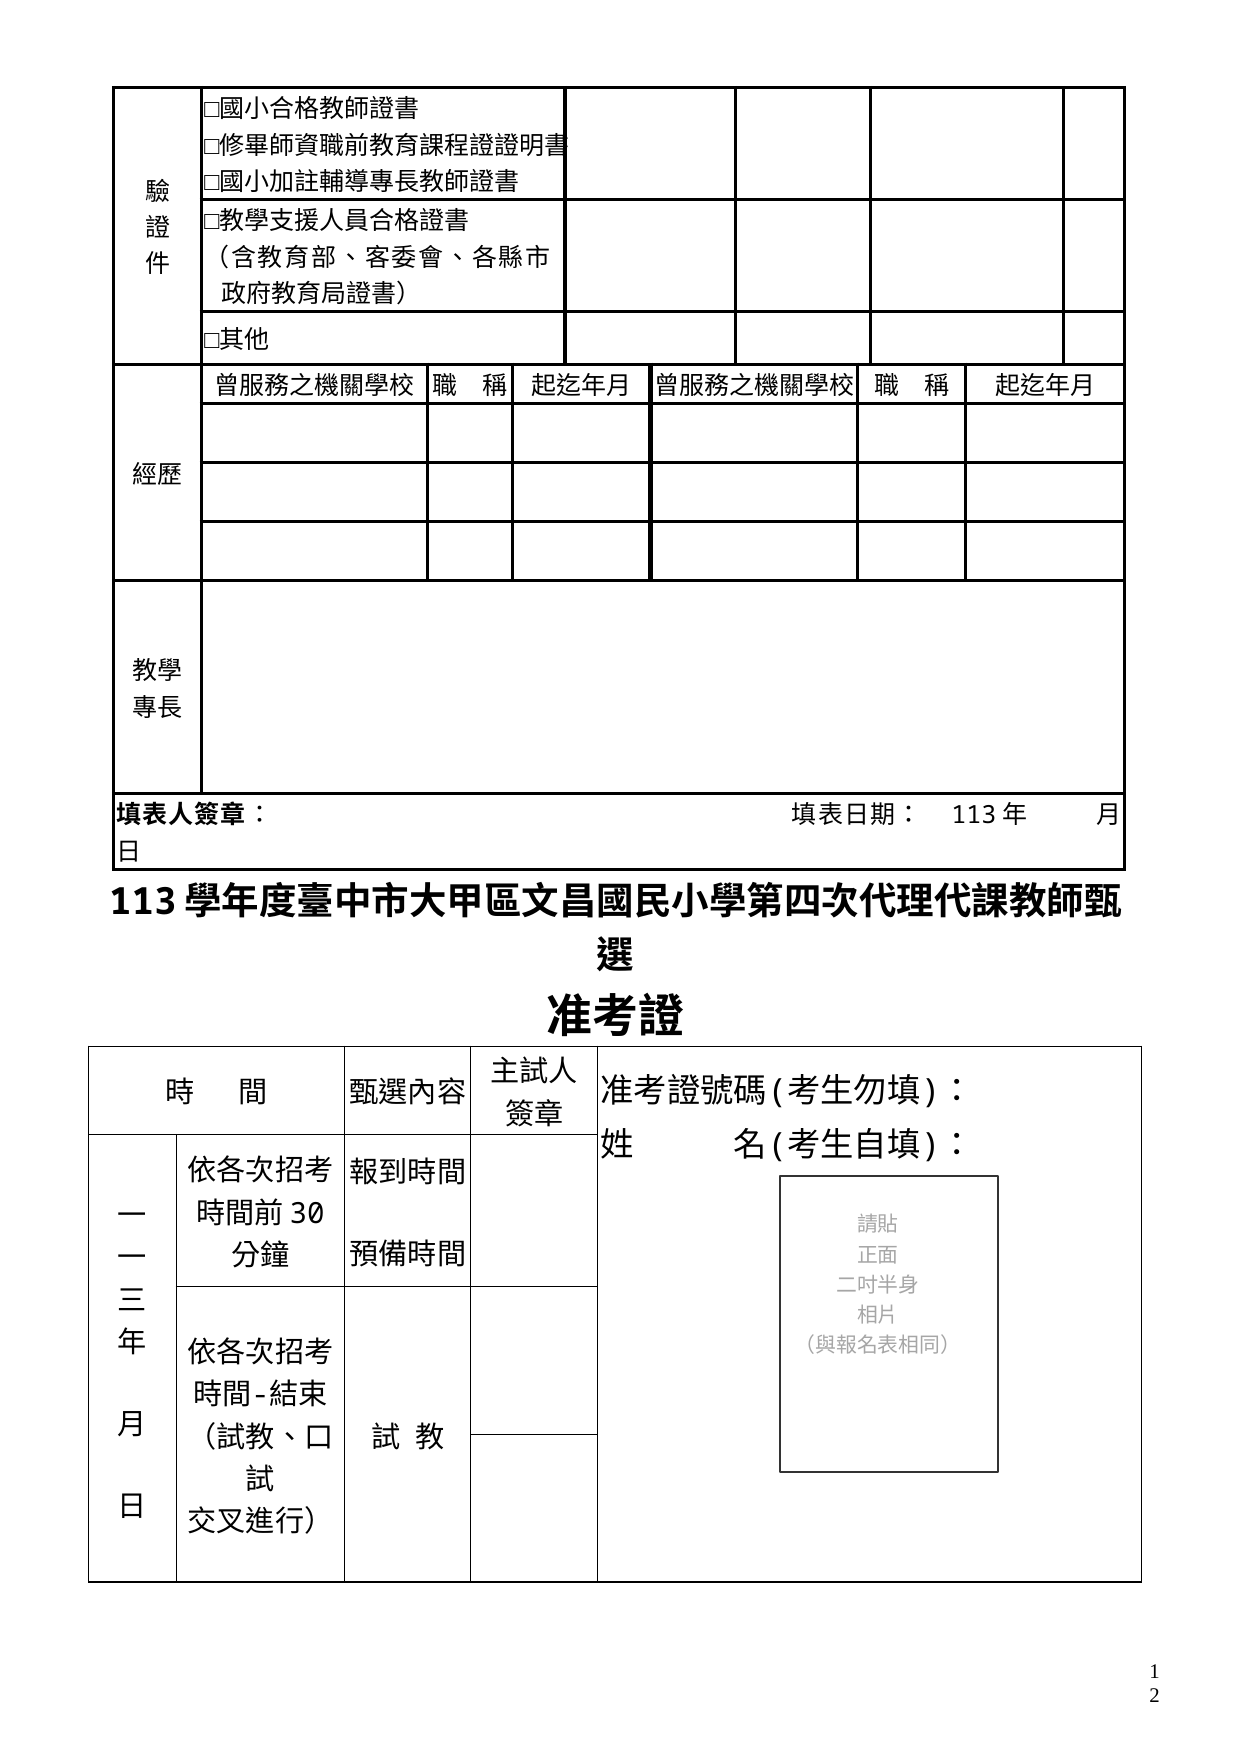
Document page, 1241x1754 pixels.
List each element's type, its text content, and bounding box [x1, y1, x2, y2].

table_cell [1126, 363, 1142, 402]
table_cell [1065, 313, 1123, 363]
table_cell 教學 專長 [115, 582, 200, 792]
table_cell 時 間 [89, 1047, 344, 1134]
table_cell 一一三年 月 日 [89, 1135, 176, 1581]
table_cell 職 稱 [859, 366, 964, 402]
table_cell [89, 310, 112, 363]
table_cell [1065, 89, 1123, 198]
table_cell [1126, 792, 1142, 867]
table_cell 准考證號碼(考生勿填)： 姓 名(考生自填)： 甄選類別： □特教方案鐘點代課教師 招考次別： □第1次招考 □第2次招考 □第3次招考 [598, 1047, 1141, 1581]
table_cell 依各次招考時間前30分鐘 [177, 1135, 344, 1286]
table_cell [737, 89, 869, 198]
table_cell 曾服務之機關學校 [203, 366, 426, 402]
table_cell [872, 201, 1062, 309]
table_cell [967, 523, 1123, 579]
table_cell [967, 405, 1123, 461]
table_cell [859, 464, 964, 520]
table_cell [1126, 461, 1142, 520]
table_cell [967, 464, 1123, 520]
table_cell [89, 461, 112, 520]
table_cell [89, 86, 112, 198]
table_cell 起迄年月 [514, 366, 648, 402]
table_cell [1126, 310, 1142, 363]
table_cell [89, 198, 112, 309]
table_cell [514, 523, 648, 579]
table_cell [429, 464, 511, 520]
table_cell [471, 1135, 597, 1286]
table_cell [429, 523, 511, 579]
table_cell [1126, 86, 1142, 198]
table_cell [1126, 520, 1142, 579]
table_cell [859, 523, 964, 579]
table_cell [1065, 201, 1123, 309]
table_cell [89, 520, 112, 579]
table_cell [567, 201, 734, 309]
table_cell 試 教 [345, 1287, 470, 1581]
table_cell [567, 89, 734, 198]
table_cell [653, 523, 856, 579]
table_cell [737, 201, 869, 309]
table_cell [1126, 402, 1142, 461]
table_cell 驗 證 件 [115, 89, 200, 363]
table_cell [203, 582, 1123, 792]
table_cell [89, 579, 112, 792]
table_cell 主試人 簽章 [471, 1047, 597, 1134]
table_cell [872, 313, 1062, 363]
table_cell [471, 1287, 597, 1434]
table_cell [89, 792, 112, 867]
table_cell [737, 313, 869, 363]
table_cell [89, 402, 112, 461]
table_cell [653, 405, 856, 461]
table_cell □其他 [203, 313, 563, 363]
table_cell □教學支援人員合格證書 （含教育部、客委會、各縣市政府教育局證書） [203, 201, 563, 309]
table_cell 曾服務之機關學校 [653, 366, 856, 402]
table_cell □國小合格教師證書 □修畢師資職前教育課程證證明書 □國小加註輔導專長教師證書 [203, 89, 563, 198]
table_cell [89, 363, 112, 402]
table_cell [567, 313, 734, 363]
table_cell [872, 89, 1062, 198]
table_cell [203, 523, 426, 579]
table_cell 職 稱 [429, 366, 511, 402]
table_cell [429, 405, 511, 461]
table_cell [1126, 579, 1142, 792]
table_cell [653, 464, 856, 520]
table_cell 113學年度臺中市大甲區文昌國民小學第四次代理代課教師甄選 准考證 [89, 868, 1142, 1046]
table_cell [1126, 198, 1142, 309]
table_cell 報到時間 預備時間 [345, 1135, 470, 1286]
table_cell 起迄年月 [967, 366, 1123, 402]
table_cell [203, 464, 426, 520]
table_cell 甄選內容 [345, 1047, 470, 1134]
table_cell [514, 464, 648, 520]
table_cell 依各次招考時間-結束 （試教、口試 交叉進行） [177, 1287, 344, 1581]
table_cell [471, 1435, 597, 1581]
table_cell [859, 405, 964, 461]
table_cell 經歷 [115, 366, 200, 579]
table_cell 填表人簽章： 填表日期： 113年 月 日 [115, 795, 1123, 867]
table_cell [514, 405, 648, 461]
table_cell [203, 405, 426, 461]
